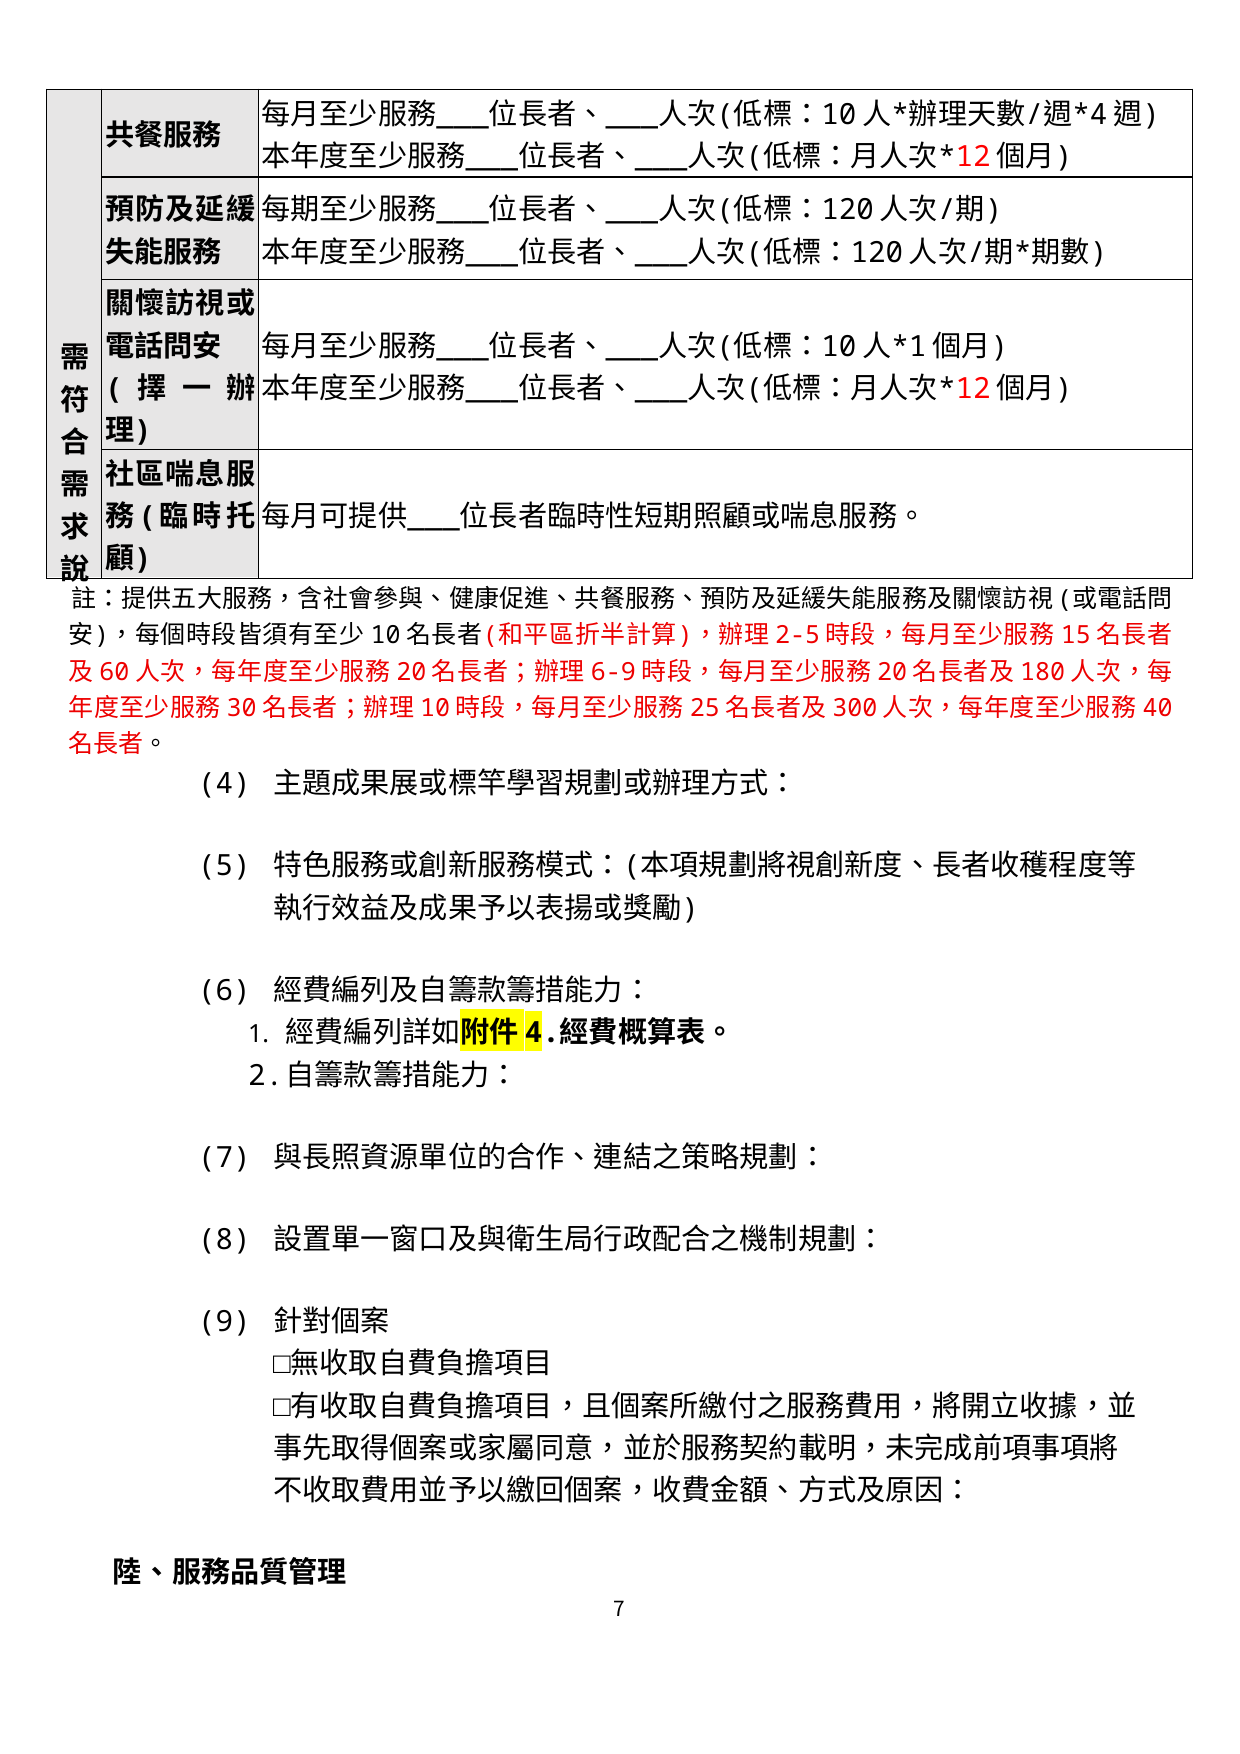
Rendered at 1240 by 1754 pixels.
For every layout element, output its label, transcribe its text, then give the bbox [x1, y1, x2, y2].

list 經費編列及自籌款籌措能力： [198, 966, 1141, 1009]
list 經費編列詳如附件4.經費概算表。 [248, 1009, 1141, 1051]
list 針對個案 [198, 1297, 1141, 1340]
table_cell 社區喘息服務(臨時托顧) [102, 450, 258, 577]
table_cell 每月可提供___位長者臨時性短期照顧或喘息服務。 [259, 450, 1192, 577]
text 註：提供五大服務，含社會參與、健康促進、共餐服務、預防及延緩失能服務及關懷訪視(或電話問安)，每個時段皆須有至少10名長者(和平區折半計算)，辦理2-5時段，每月至少服務15名長者及60人次，每年度至少服務20名長者；辦理6-9時段，每月至少服務20名長者及180人次，每年度至少服務30名長者；辦理10時段，每月至少服務25名長者及300人次，每年度至少服務40名長者。 [68, 579, 1173, 760]
table_cell 預 期 效 益 ︵需符合需求說明最低標︶ [47, 90, 101, 577]
table_cell 每月至少服務___位長者、___人次(低標：10人*1個月) 本年度至少服務___位長者、___人次(低標：月人次*12個月) [259, 280, 1192, 449]
list 服務品質管理 [113, 1549, 1141, 1591]
list 與長照資源單位的合作、連結之策略規劃： [198, 1133, 1141, 1176]
list 設置單一窗口及與衛生局行政配合之機制規劃： [198, 1215, 1141, 1258]
table_cell 每月至少服務___位長者、___人次(低標：10人*辦理天數/週*4週) 本年度至少服務___位長者、___人次(低標：月人次*12個月) [259, 90, 1192, 176]
table_cell 預防及延緩失能服務 [102, 178, 258, 279]
list 主題成果展或標竿學習規劃或辦理方式： [198, 760, 1141, 802]
list 自籌款籌措能力： [248, 1051, 1141, 1093]
text □無收取自費負擔項目 [273, 1340, 1141, 1382]
text □有收取自費負擔項目，且個案所繳付之服務費用，將開立收據，並事先取得個案或家屬同意，並於服務契約載明，未完成前項事項將不收取費用並予以繳回個案，收費金額、方式及原因： [273, 1382, 1141, 1509]
table_cell 關懷訪視或電話問安 (擇一辦理) [102, 280, 258, 449]
table_cell 每期至少服務___位長者、___人次(低標：120人次/期) 本年度至少服務___位長者、___人次(低標：120人次/期*期數) [259, 178, 1192, 279]
table_cell 共餐服務 [102, 90, 258, 176]
list 特色服務或創新服務模式：(本項規劃將視創新度、長者收穫程度等執行效益及成果予以表揚或獎勵) [198, 842, 1141, 927]
